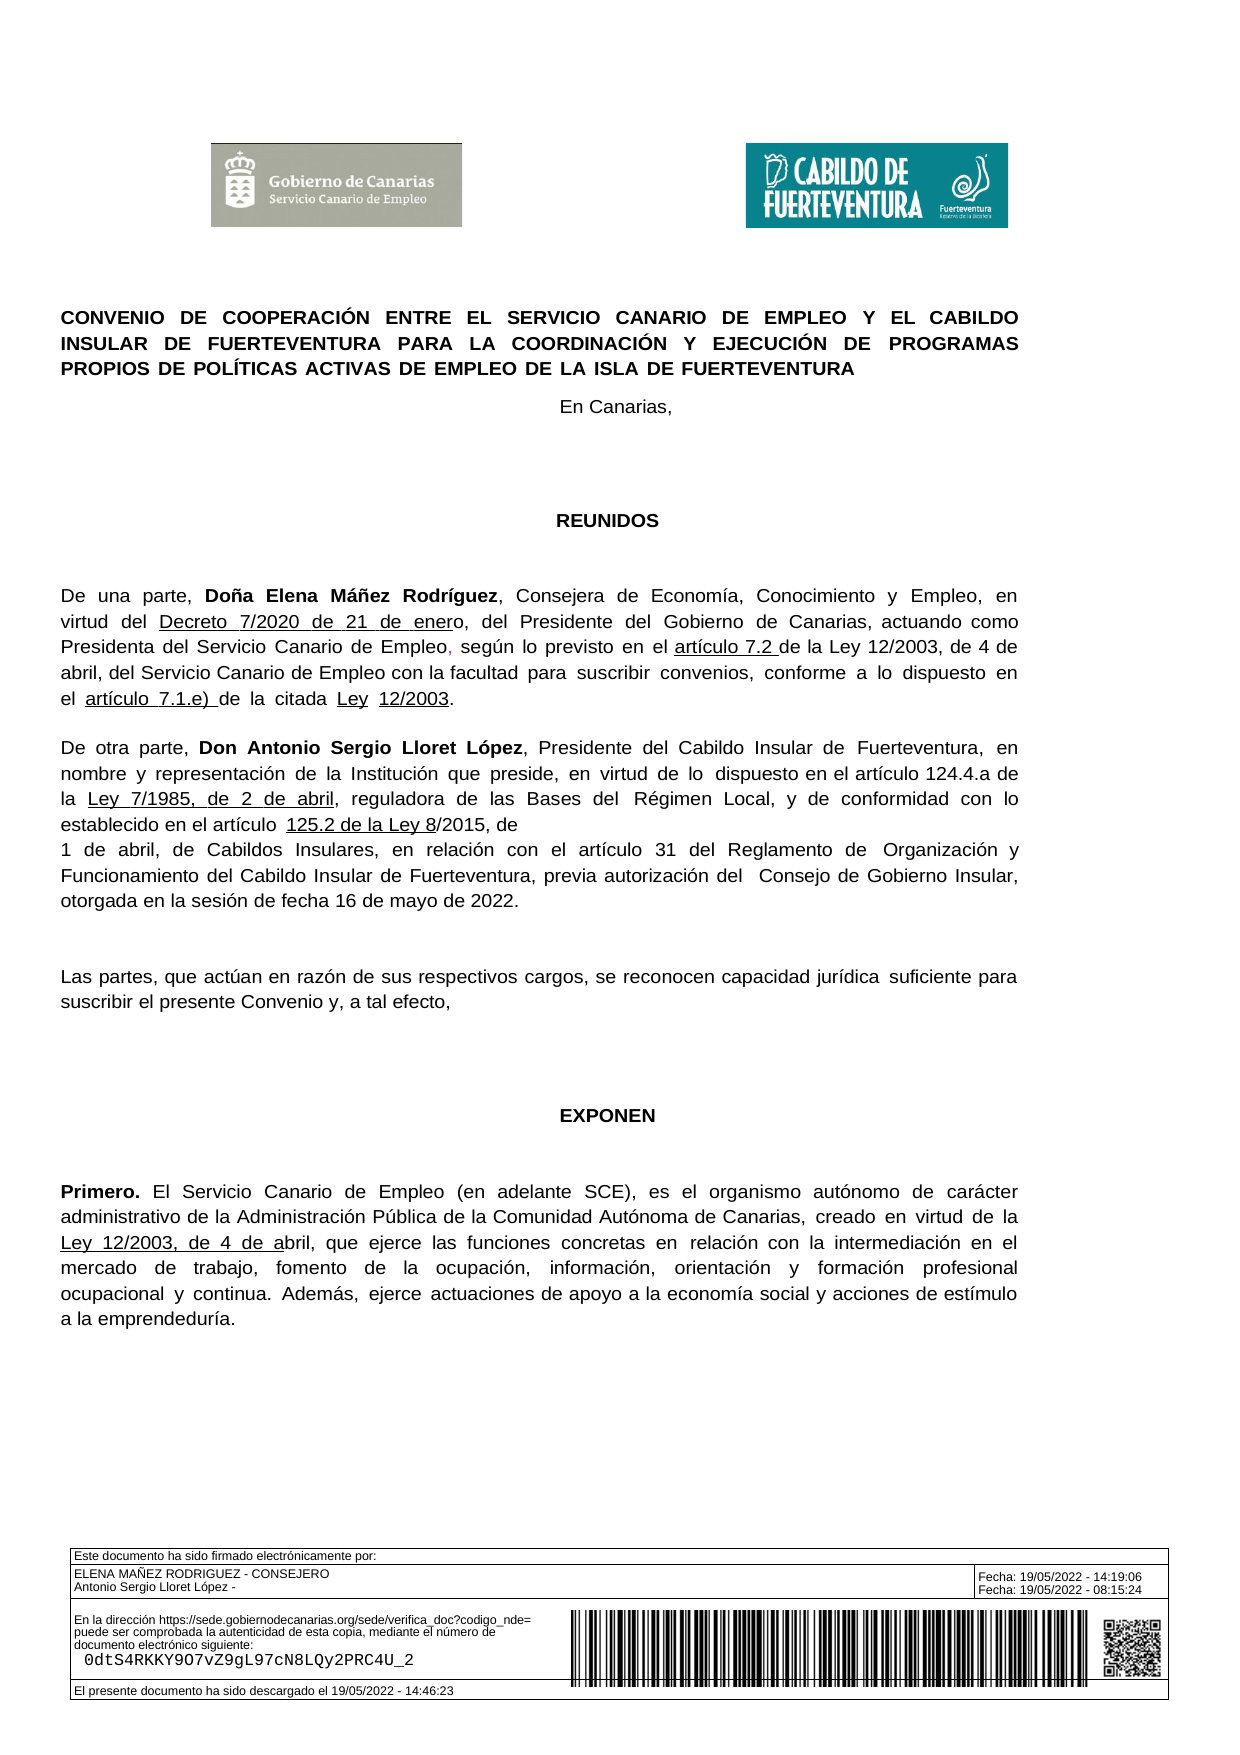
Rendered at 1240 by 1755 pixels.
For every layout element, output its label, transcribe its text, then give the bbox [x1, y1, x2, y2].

text 1 de abril, de Cabildos Insulares, en relación con el artículo 31 del Reglamento de Organización y Funcionamiento del Cabildo Insular de Fuerteventura, previa autorización del Consejo de Gobierno Insular, otorgada en la sesión de fecha 16 de mayo de 2022. [60, 839, 1019, 912]
subtitle EXPONEN [545, 1105, 670, 1126]
text De una parte, Doña Elena Máñez Rodríguez, Consejera de Economía, Conocimiento y Empleo, en virtud del Decreto 7/2020 de 21 de enero, del Presidente del Gobierno de Canarias, actuando como Presidenta del Servicio Canario de Empleo, según lo previsto en el artículo 7.2 de la Ley 12/2003, de 4 de abril, del Servicio Canario de Empleo con la facultad para suscribir convenios, conforme a lo dispuesto en el artículo 7.1.e) de la citada Ley 12/2003. [60, 585, 1018, 709]
table_cell Fecha: 19/05/2022 - 14:19:06 Fecha: 19/05/2022 - 08:15:24 [975, 1565, 1168, 1598]
table_cell En la dirección https://sede.gobiernodecanarias.org/sede/verifica_doc?codigo_nde= puede ser comprobada la autenticidad de esta copia, mediante el número de documento electrónico siguiente: 0dtS4RKKY9O7vZ9gL97cN8LQy2PRC4U_2 [71, 1599, 1168, 1678]
text Las partes, que actúan en razón de sus respectivos cargos, se reconocen capacidad jurídica suficiente para suscribir el presente Convenio y, a tal efecto, [60, 966, 1018, 1013]
table_cell El presente documento ha sido descargado el 19/05/2022 - 14:46:23 [71, 1680, 1168, 1699]
table_cell ELENA MAÑEZ RODRIGUEZ - CONSEJERO Antonio Sergio Lloret López - [71, 1565, 974, 1598]
subtitle CONVENIO DE COOPERACIÓN ENTRE EL SERVICIO CANARIO DE EMPLEO Y EL CABILDO INSULAR DE FUERTEVENTURA PARA LA COORDINACIÓN Y EJECUCIÓN DE PROGRAMAS PROPIOS DE POLÍTICAS ACTIVAS DE EMPLEO DE LA ISLA DE FUERTEVENTURA [60, 307, 1019, 379]
text Primero. El Servicio Canario de Empleo (en adelante SCE), es el organismo autónomo de carácter administrativo de la Administración Pública de la Comunidad Autónoma de Canarias, creado en virtud de la Ley 12/2003, de 4 de abril, que ejerce las funciones concretas en relación con la intermediación en el mercado de trabajo, fomento de la ocupación, información, orientación y formación profesional ocupacional y continua. Además, ejerce actuaciones de apoyo a la economía social y acciones de estímulo a la emprendeduría. [60, 1181, 1018, 1330]
text De otra parte, Don Antonio Sergio Lloret López, Presidente del Cabildo Insular de Fuerteventura, en nombre y representación de la Institución que preside, en virtud de lo dispuesto en el artículo 124.4.a de la Ley 7/1985, de 2 de abril, reguladora de las Bases del Régimen Local, y de conformidad con lo establecido en el artículo 125.2 de la Ley 8/2015, de [60, 737, 1019, 835]
subtitle REUNIDOS [545, 509, 670, 531]
table_header Este documento ha sido firmado electrónicamente por: [71, 1549, 1168, 1564]
text En Canarias, [556, 396, 1179, 417]
